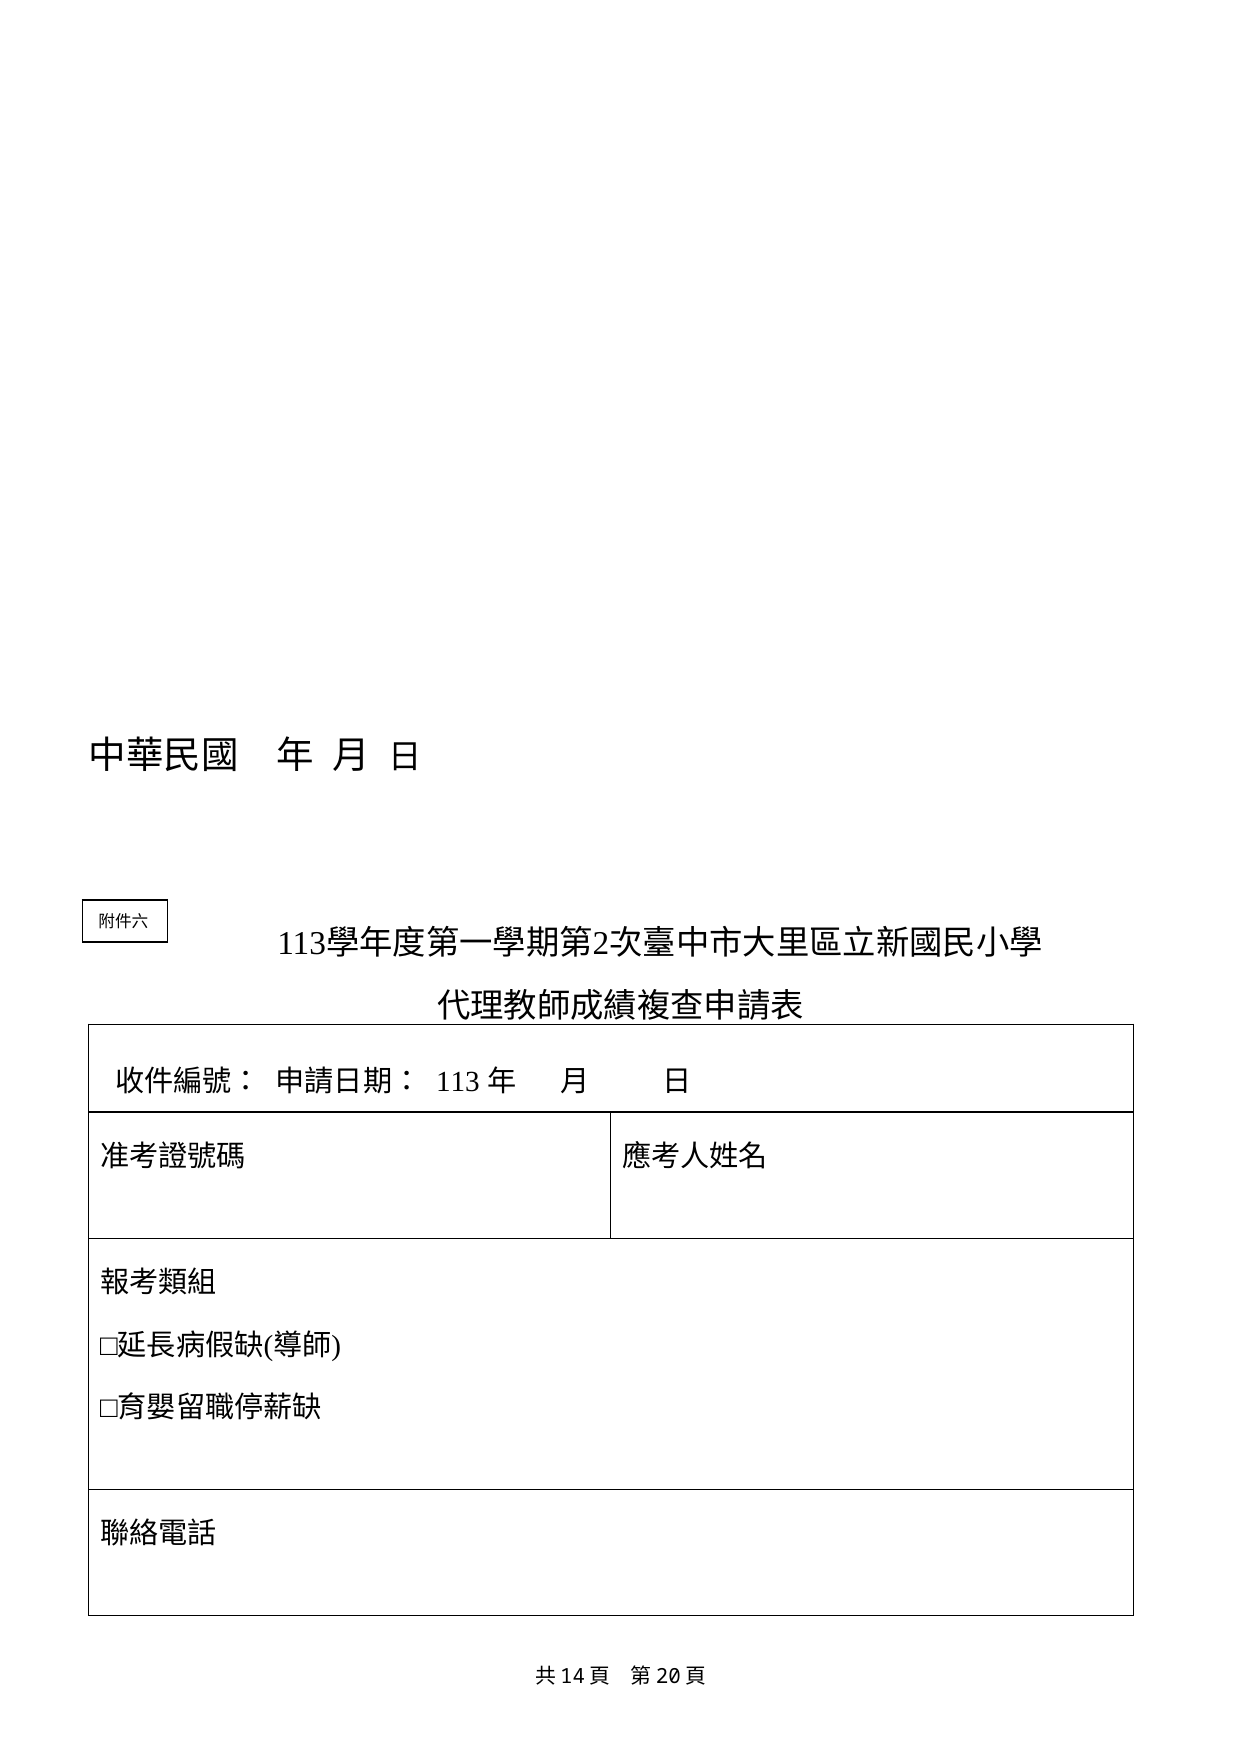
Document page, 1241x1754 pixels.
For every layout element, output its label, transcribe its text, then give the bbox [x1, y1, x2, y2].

table_cell 准考證號碼 [89, 1113, 610, 1237]
text 113學年度第一學期第2次臺中市大里區立新國民小學 [83, 901, 167, 941]
table_cell 聯絡電話 [89, 1490, 1133, 1614]
table_cell 報考類組 □延長病假缺(導師) □育嬰留職停薪缺 [89, 1239, 1133, 1488]
table_cell 應考人姓名 [611, 1113, 1133, 1237]
text 代理教師成績複查申請表 [89, 961, 1152, 1023]
table_header 收件編號： 申請日期： 113 年 月 日 [89, 1025, 1133, 1111]
text 附件六 [98, 908, 151, 932]
text 113學年度第一學期第2次臺中市大里區立新國民小學 [89, 898, 1152, 961]
text 中華民國 年 月 日 [89, 711, 1152, 773]
